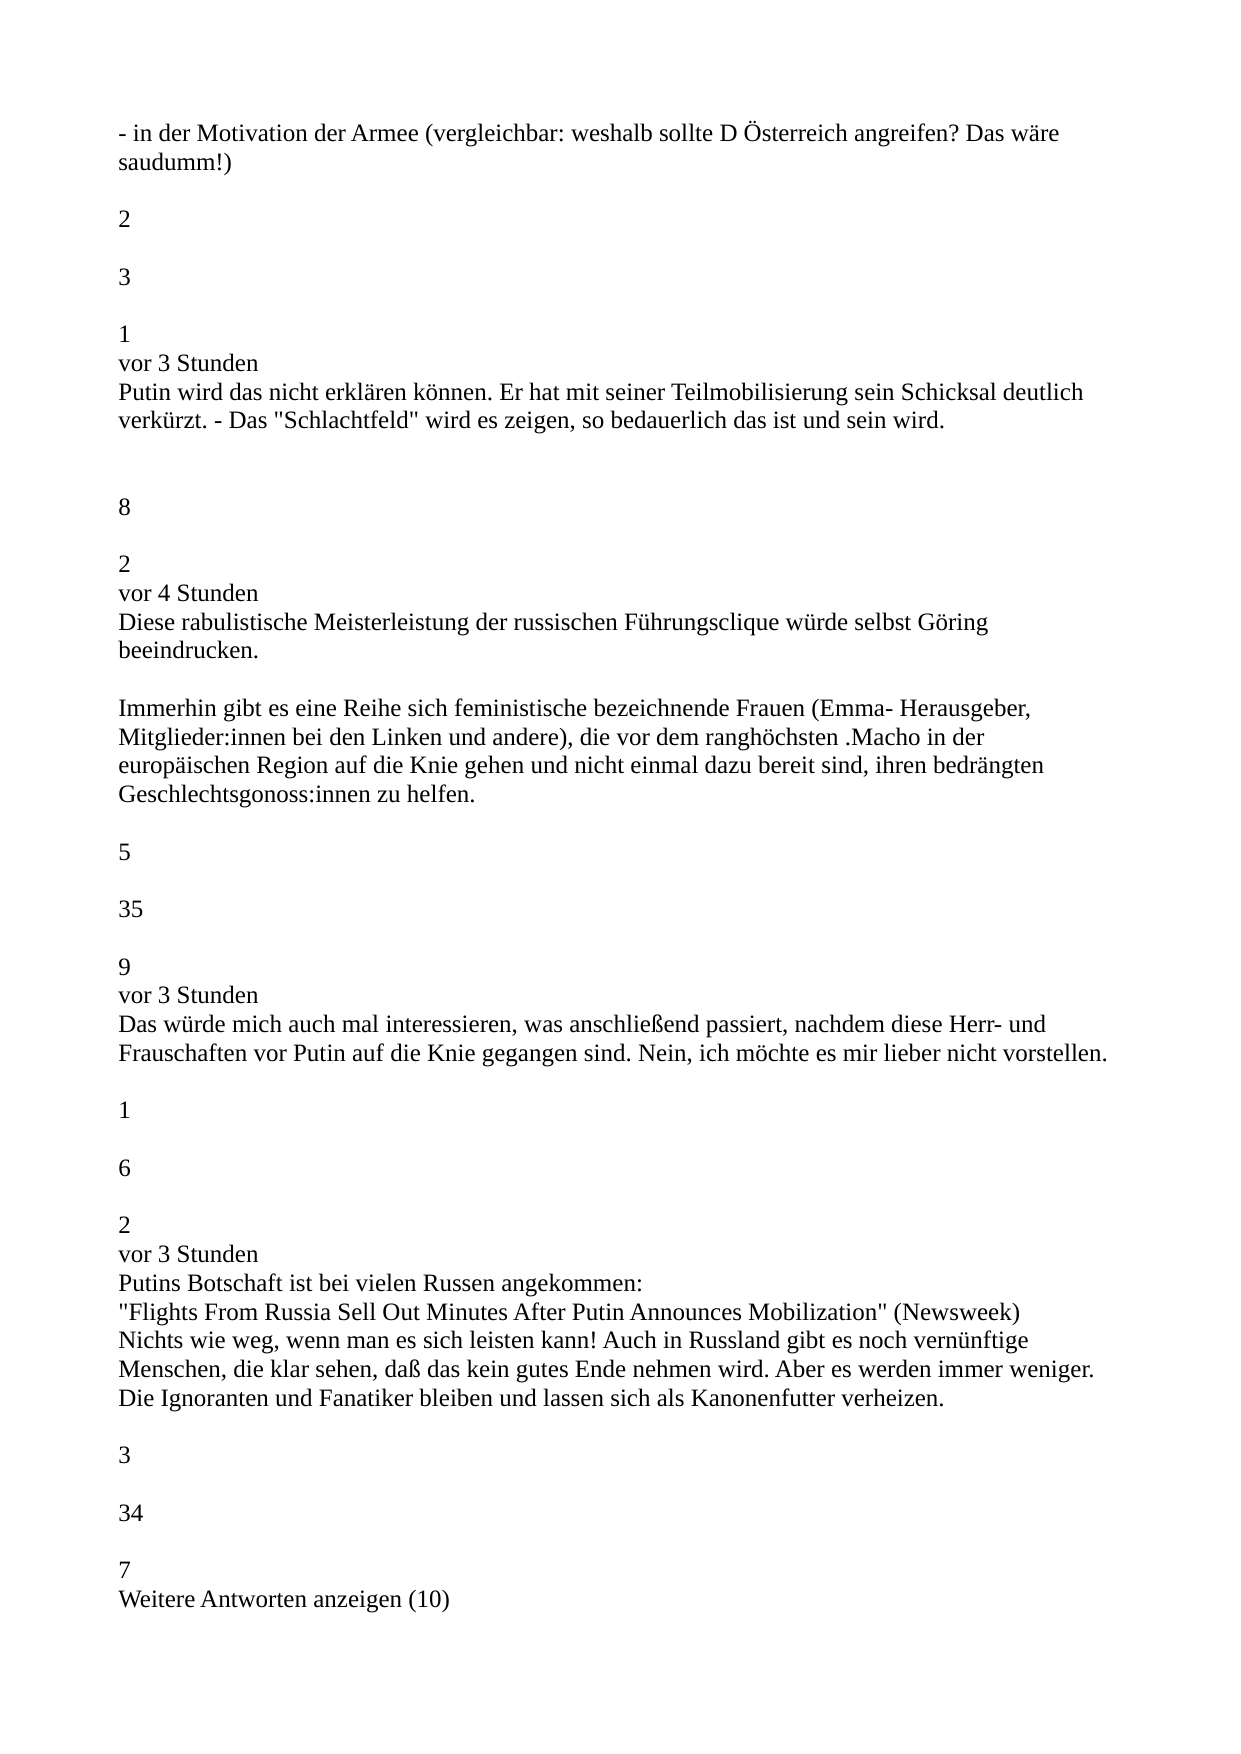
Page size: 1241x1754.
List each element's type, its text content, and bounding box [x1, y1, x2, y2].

text 8 [118, 492, 1122, 521]
text 35 [118, 894, 1122, 923]
text 2 [118, 1211, 1122, 1239]
text vor 4 Stunden [118, 578, 1122, 607]
text 9 [118, 952, 1122, 981]
text Putins Botschaft ist bei vielen Russen angekommen: [118, 1268, 1122, 1297]
text 5 [118, 837, 1122, 866]
text 3 [118, 1441, 1122, 1469]
text 34 [118, 1498, 1122, 1527]
text "Flights From Russia Sell Out Minutes After Putin Announces Mobilization" (Newsweek) [118, 1297, 1122, 1326]
text 2 [118, 204, 1122, 233]
text vor 3 Stunden [118, 981, 1122, 1009]
text Das würde mich auch mal interessieren, was anschließend passiert, nachdem diese Herr- und Frauschaften vor Putin auf die Knie gegangen sind. Nein, ich möchte es mir lieber nicht vorstellen. [118, 1009, 1122, 1067]
text Immerhin gibt es eine Reihe sich feministische bezeichnende Frauen (Emma- Herausgeber, Mitglieder:innen bei den Linken und andere), die vor dem ranghöchsten .Macho in der europäischen Region auf die Knie gehen und nicht einmal dazu bereit sind, ihren bedrängten Geschlechtsgonoss:innen zu helfen. [118, 693, 1122, 808]
text 3 [118, 262, 1122, 291]
text Nichts wie weg, wenn man es sich leisten kann! Auch in Russland gibt es noch vernünftige Menschen, die klar sehen, daß das kein gutes Ende nehmen wird. Aber es werden immer weniger. Die Ignoranten und Fanatiker bleiben und lassen sich als Kanonenfutter verheizen. [118, 1326, 1122, 1412]
text Weitere Antworten anzeigen (10) [118, 1584, 1122, 1613]
text Putin wird das nicht erklären können. Er hat mit seiner Teilmobilisierung sein Schicksal deutlich verkürzt. - Das "Schlachtfeld" wird es zeigen, so bedauerlich das ist und sein wird. [118, 377, 1122, 434]
text 7 [118, 1556, 1122, 1584]
text 6 [118, 1153, 1122, 1182]
text vor 3 Stunden [118, 1239, 1122, 1268]
text vor 3 Stunden [118, 348, 1122, 377]
text - in der Motivation der Armee (vergleichbar: weshalb sollte D Österreich angreifen? Das wäre saudumm!) [118, 118, 1122, 176]
text 1 [118, 1096, 1122, 1124]
text 2 [118, 549, 1122, 578]
text 1 [118, 319, 1122, 348]
text Diese rabulistische Meisterleistung der russischen Führungsclique würde selbst Göring beeindrucken. [118, 607, 1122, 664]
